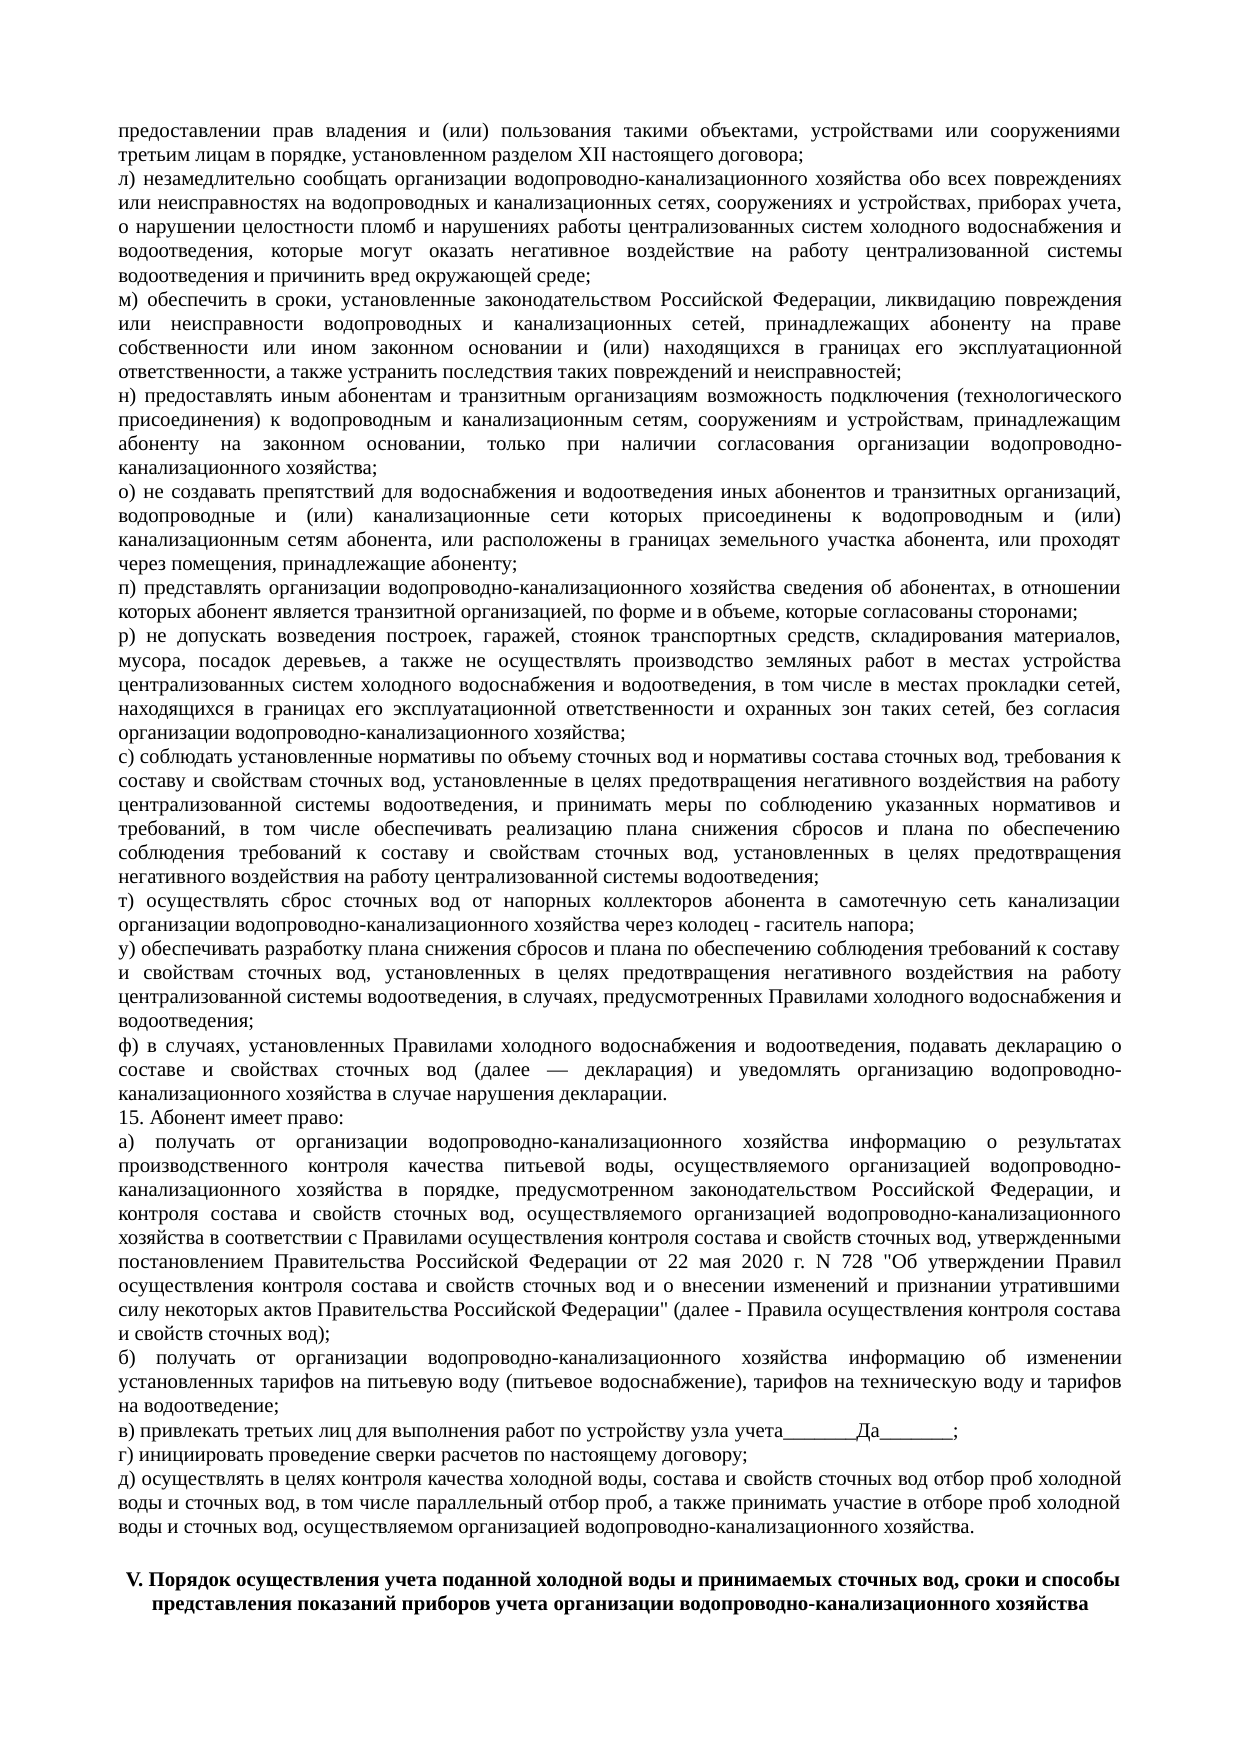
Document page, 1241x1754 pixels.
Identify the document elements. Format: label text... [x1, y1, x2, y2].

text а) получать от организации водопроводно-канализационного хозяйства информацию о результатах производственного контроля качества питьевой воды, осуществляемого организацией водопроводно-канализационного хозяйства в порядке, предусмотренном законодательством Российской Федерации, и контроля состава и свойств сточных вод, осуществляемого организацией водопроводно-канализационного хозяйства в соответствии с Правилами осуществления контроля состава и свойств сточных вод, утвержденными постановлением Правительства Российской Федерации от 22 мая 2020 г. N 728 "Об утверждении Правил осуществления контроля состава и свойств сточных вод и о внесении изменений и признании утратившими силу некоторых актов Правительства Российской Федерации" (далее - Правила осуществления контроля состава и свойств сточных вод); [118, 1129, 1122, 1345]
text ф) в случаях, установленных Правилами холодного водоснабжения и водоотведения, подавать декларацию о составе и свойствах сточных вод (далее — декларация) и уведомлять организацию водопроводно-канализационного хозяйства в случае нарушения декларации. [118, 1032, 1122, 1105]
text о) не создавать препятствий для водоснабжения и водоотведения иных абонентов и транзитных организаций, водопроводные и (или) канализационные сети которых присоединены к водопроводным и (или) канализационным сетям абонента, или расположены в границах земельного участка абонента, или проходят через помещения, принадлежащие абоненту; [118, 479, 1122, 575]
text д) осуществлять в целях контроля качества холодной воды, состава и свойств сточных вод отбор проб холодной воды и сточных вод, в том числе параллельный отбор проб, а также принимать участие в отборе проб холодной воды и сточных вод, осуществляемом организацией водопроводно-канализационного хозяйства. [118, 1466, 1122, 1538]
text предоставлении прав владения и (или) пользования такими объектами, устройствами или сооружениями третьим лицам в порядке, установленном разделом XII настоящего договора; [118, 118, 1122, 166]
text м) обеспечить в сроки, установленные законодательством Российской Федерации, ликвидацию повреждения или неисправности водопроводных и канализационных сетей, принадлежащих абоненту на праве собственности или ином законном основании и (или) находящихся в границах его эксплуатационной ответственности, а также устранить последствия таких повреждений и неисправностей; [118, 287, 1122, 383]
text п) представлять организации водопроводно-канализационного хозяйства сведения об абонентах, в отношении которых абонент является транзитной организацией, по форме и в объеме, которые согласованы сторонами; [118, 575, 1122, 623]
text 15. Абонент имеет право: [118, 1105, 1122, 1129]
text с) соблюдать установленные нормативы по объему сточных вод и нормативы состава сточных вод, требования к составу и свойствам сточных вод, установленные в целях предотвращения негативного воздействия на работу централизованной системы водоотведения, и принимать меры по соблюдению указанных нормативов и требований, в том числе обеспечивать реализацию плана снижения сбросов и плана по обеспечению соблюдения требований к составу и свойствам сточных вод, установленных в целях предотвращения негативного воздействия на работу централизованной системы водоотведения; [118, 744, 1122, 888]
text V. Порядок осуществления учета поданной холодной воды и принимаемых сточных вод, сроки и способы представления показаний приборов учета организации водопроводно-канализационного хозяйства [118, 1567, 1122, 1615]
text в) привлекать третьих лиц для выполнения работ по устройству узла учета_______Да_______; [118, 1417, 1122, 1442]
text н) предоставлять иным абонентам и транзитным организациям возможность подключения (технологического присоединения) к водопроводным и канализационным сетям, сооружениям и устройствам, принадлежащим абоненту на законном основании, только при наличии согласования организации водопроводно-канализационного хозяйства; [118, 383, 1122, 479]
text р) не допускать возведения построек, гаражей, стоянок транспортных средств, складирования материалов, мусора, посадок деревьев, а также не осуществлять производство земляных работ в местах устройства централизованных систем холодного водоснабжения и водоотведения, в том числе в местах прокладки сетей, находящихся в границах его эксплуатационной ответственности и охранных зон таких сетей, без согласия организации водопроводно-канализационного хозяйства; [118, 623, 1122, 744]
text г) инициировать проведение сверки расчетов по настоящему договору; [118, 1442, 1122, 1466]
text т) осуществлять сброс сточных вод от напорных коллекторов абонента в самотечную сеть канализации организации водопроводно-канализационного хозяйства через колодец - гаситель напора; [118, 888, 1122, 936]
text б) получать от организации водопроводно-канализационного хозяйства информацию об изменении установленных тарифов на питьевую воду (питьевое водоснабжение), тарифов на техническую воду и тарифов на водоотведение; [118, 1345, 1122, 1417]
text л) незамедлительно сообщать организации водопроводно-канализационного хозяйства обо всех повреждениях или неисправностях на водопроводных и канализационных сетях, сооружениях и устройствах, приборах учета, о нарушении целостности пломб и нарушениях работы централизованных систем холодного водоснабжения и водоотведения, которые могут оказать негативное воздействие на работу централизованной системы водоотведения и причинить вред окружающей среде; [118, 166, 1122, 287]
text у) обеспечивать разработку плана снижения сбросов и плана по обеспечению соблюдения требований к составу и свойствам сточных вод, установленных в целях предотвращения негативного воздействия на работу централизованной системы водоотведения, в случаях, предусмотренных Правилами холодного водоснабжения и водоотведения; [118, 936, 1122, 1032]
